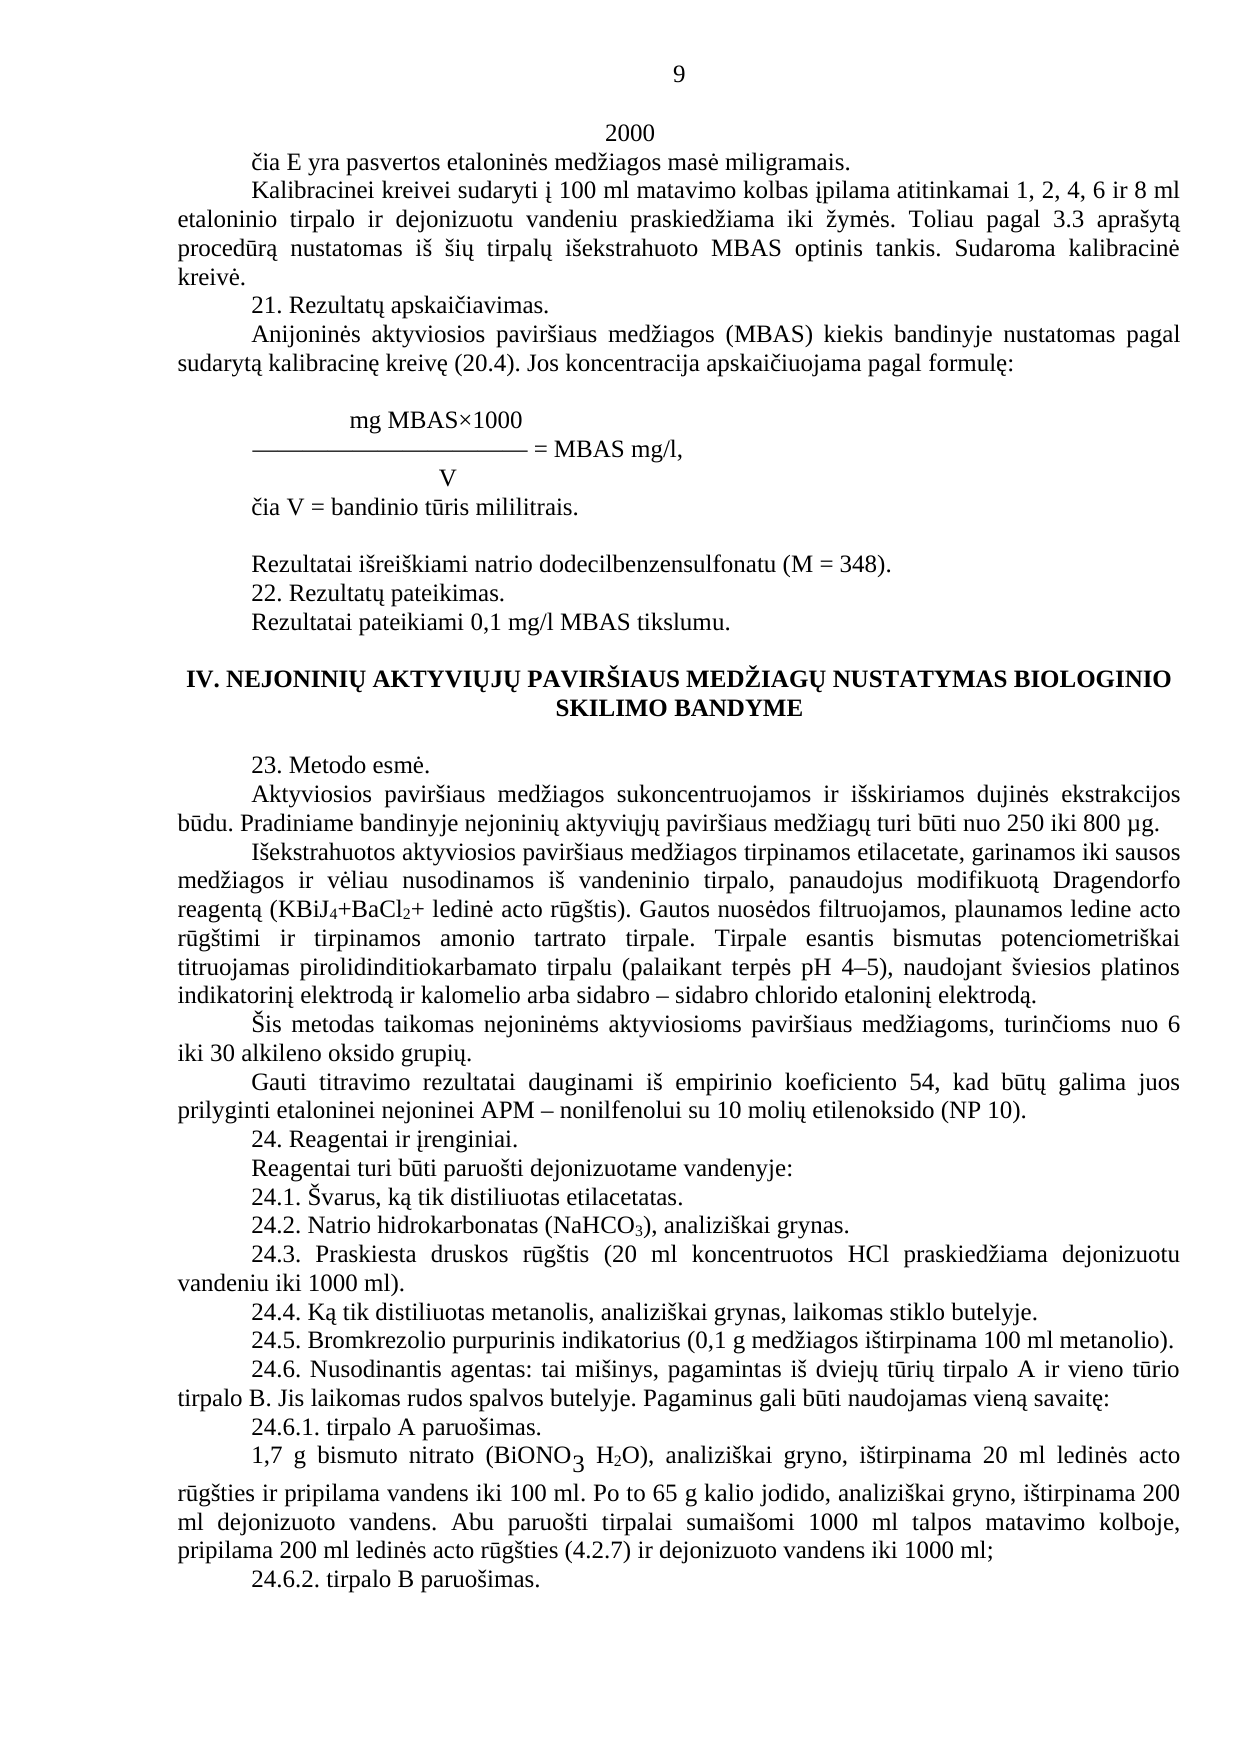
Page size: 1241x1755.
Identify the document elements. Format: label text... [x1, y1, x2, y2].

text čia V = bandinio tūris mililitrais. [177, 492, 1181, 521]
text ——————————— = MBAS mg/l, [177, 434, 1181, 463]
text 24.4. Ką tik distiliuotas metanolis, analiziškai grynas, laikomas stiklo butelyje. [177, 1297, 1181, 1326]
text 24.6. Nusodinantis agentas: tai mišinys, pagamintas iš dviejų tūrių tirpalo A ir vieno tūrio tirpalo B. Jis laikomas rudos spalvos butelyje. Pagaminus gali būti naudojamas vieną savaitę: [177, 1354, 1181, 1412]
text V [177, 463, 1181, 492]
text 24.6.1. tirpalo A paruošimas. [177, 1412, 1181, 1441]
text čia E yra pasvertos etaloninės medžiagos masė miligramais. [177, 147, 1181, 176]
text 24.6.2. tirpalo B paruošimas. [177, 1564, 1181, 1593]
text 22. Rezultatų pateikimas. [177, 578, 1181, 607]
text Šis metodas taikomas nejoninėms aktyviosioms paviršiaus medžiagoms, turinčioms nuo 6 iki 30 alkileno oksido grupių. [177, 1009, 1181, 1067]
text 24.5. Bromkrezolio purpurinis indikatorius (0,1 g medžiagos ištirpinama 100 ml metanolio). [177, 1326, 1181, 1354]
text Kalibracinei kreivei sudaryti į 100 ml matavimo kolbas įpilama atitinkamai 1, 2, 4, 6 ir 8 ml etaloninio tirpalo ir dejonizuotu vandeniu praskiedžiama iki žymės. Toliau pagal 3.3 aprašytą procedūrą nustatomas iš šių tirpalų išekstrahuoto MBAS optinis tankis. Sudaroma kalibracinė kreivė. [177, 176, 1181, 291]
text 24.3. Praskiesta druskos rūgštis (20 ml koncentruotos HCl praskiedžiama dejonizuotu vandeniu iki 1000 ml). [177, 1239, 1181, 1297]
text 24. Reagentai ir įrenginiai. [177, 1124, 1181, 1153]
text 24.2. Natrio hidrokarbonatas (NaHCO3), analiziškai grynas. [177, 1211, 1181, 1239]
text IV. NEJONINIŲ AKTYVIŲJŲ PAVIRŠIAUS MEDŽIAGŲ NUSTATYMAS BIOLOGINIO SKILIMO BANDYME [177, 664, 1181, 722]
text Aktyviosios paviršiaus medžiagos sukoncentruojamos ir išskiriamos dujinės ekstrakcijos būdu. Pradiniame bandinyje nejoninių aktyviųjų paviršiaus medžiagų turi būti nuo 250 iki 800 µg. [177, 779, 1181, 837]
text Reagentai turi būti paruošti dejonizuotame vandenyje: [177, 1153, 1181, 1182]
text Gauti titravimo rezultatai dauginami iš empirinio koeficiento 54, kad būtų galima juos prilyginti etaloninei nejoninei APM – nonilfenolui su 10 molių etilenoksido (NP 10). [177, 1067, 1181, 1124]
text Rezultatai išreiškiami natrio dodecilbenzensulfonatu (M = 348). [177, 549, 1181, 578]
text Išekstrahuotos aktyviosios paviršiaus medžiagos tirpinamos etilacetate, garinamos iki sausos medžiagos ir vėliau nusodinamos iš vandeninio tirpalo, panaudojus modifikuotą Dragendorfo reagentą (KBiJ4+BaCl2+ ledinė acto rūgštis). Gautos nuosėdos filtruojamos, plaunamos ledine acto rūgštimi ir tirpinamos amonio tartrato tirpale. Tirpale esantis bismutas potenciometriškai titruojamas pirolidinditiokarbamato tirpalu (palaikant terpės pH 4–5), naudojant šviesios platinos indikatorinį elektrodą ir kalomelio arba sidabro – sidabro chlorido etaloninį elektrodą. [177, 837, 1181, 1009]
text Anijoninės aktyviosios paviršiaus medžiagos (MBAS) kiekis bandinyje nustatomas pagal sudarytą kalibracinę kreivę (20.4). Jos koncentracija apskaičiuojama pagal formulę: [177, 319, 1181, 377]
text Rezultatai pateikiami 0,1 mg/l MBAS tikslumu. [177, 607, 1181, 636]
text 23. Metodo esmė. [177, 751, 1181, 779]
text mg MBAS×1000 [177, 406, 1181, 434]
text 1,7 g bismuto nitrato (BiONO3 H2O), analiziškai gryno, ištirpinama 20 ml ledinės acto rūgšties ir pripilama vandens iki 100 ml. Po to 65 g kalio jodido, analiziškai gryno, ištirpinama 200 ml dejonizuoto vandens. Abu paruošti tirpalai sumaišomi 1000 ml talpos matavimo kolboje, pripilama 200 ml ledinės acto rūgšties (4.2.7) ir dejonizuoto vandens iki 1000 ml; [177, 1441, 1181, 1564]
text 2000 [177, 118, 1181, 147]
text 21. Rezultatų apskaičiavimas. [177, 291, 1181, 319]
text 24.1. Švarus, ką tik distiliuotas etilacetatas. [177, 1182, 1181, 1211]
